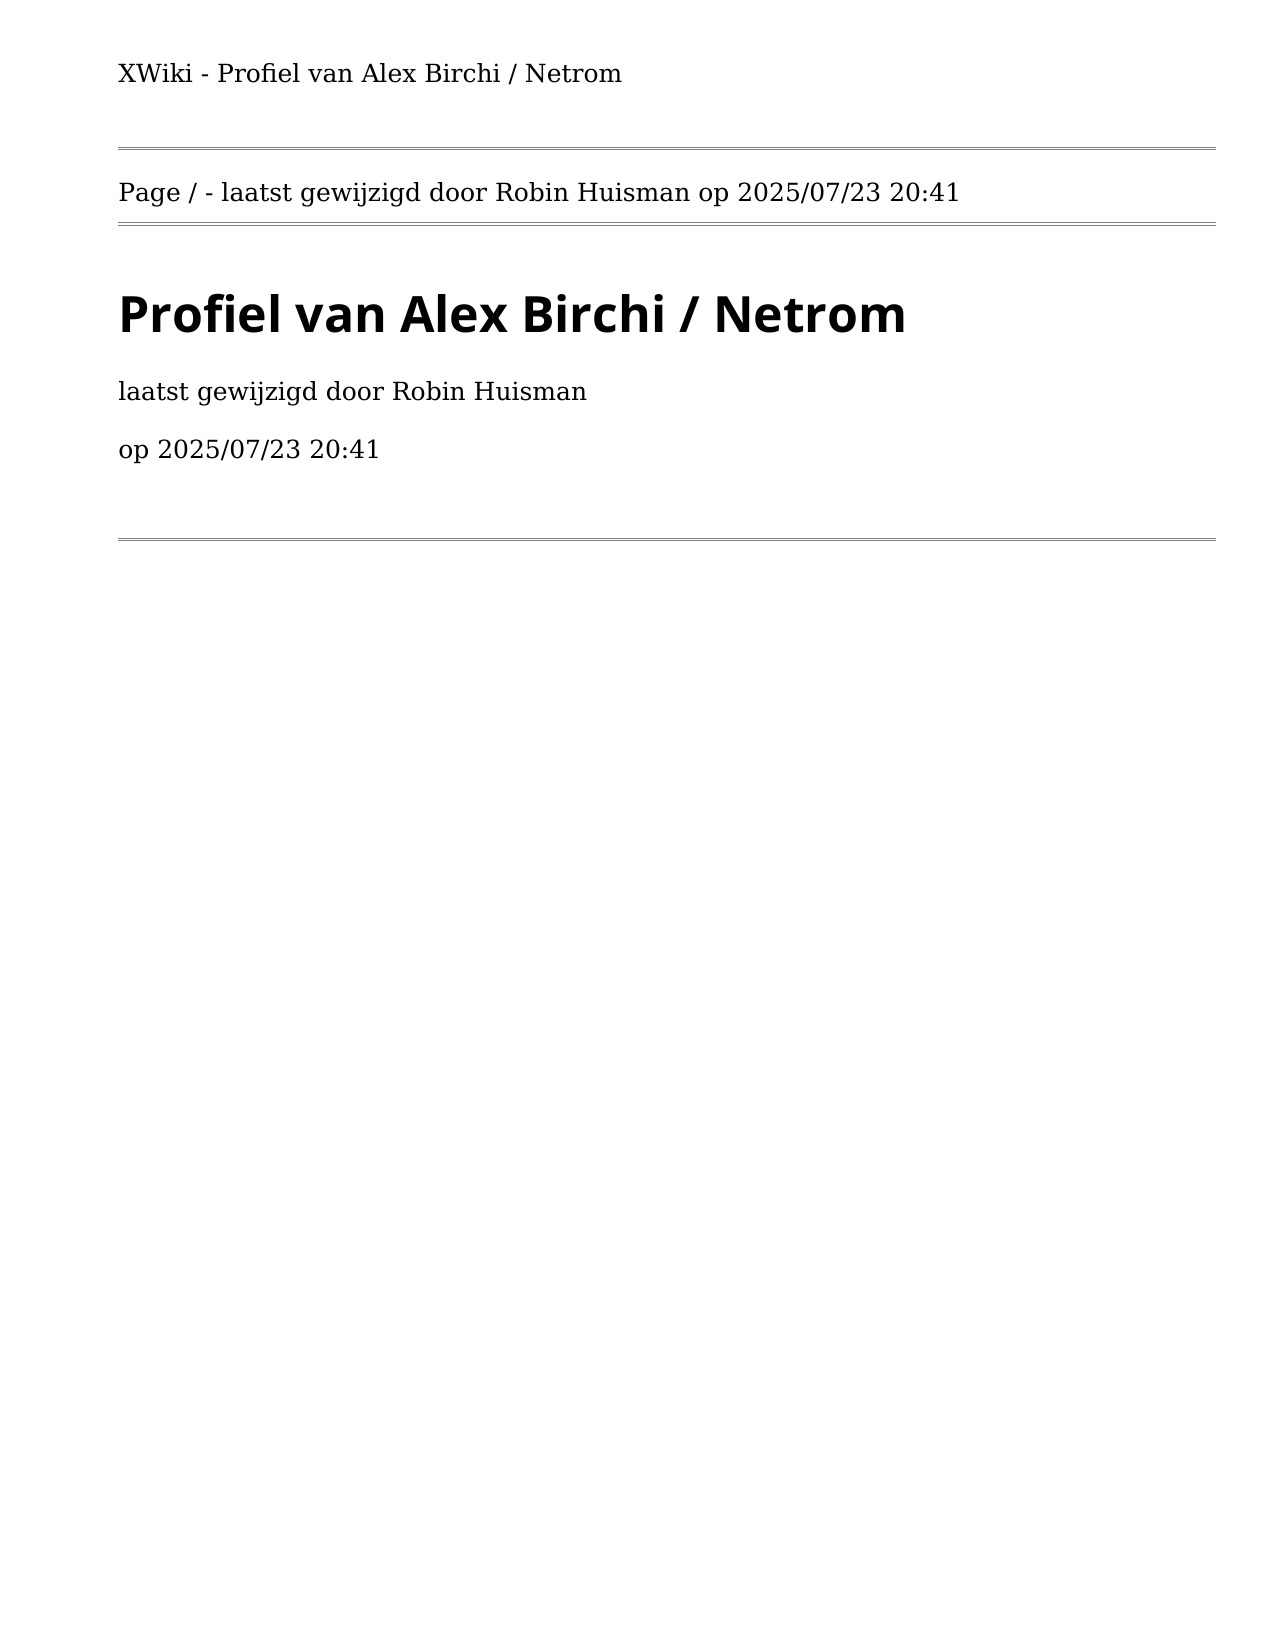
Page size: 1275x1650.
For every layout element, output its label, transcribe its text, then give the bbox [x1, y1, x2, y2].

text laatst gewijzigd door Robin Huisman [118, 377, 1216, 406]
subtitle Profiel van Alex Birchi / Netrom [118, 279, 1216, 347]
text op 2025/07/23 20:41 [118, 435, 1216, 464]
text XWiki - Profiel van Alex Birchi / Netrom [118, 59, 1216, 88]
text Page / - laatst gewijzigd door Robin Huisman op 2025/07/23 20:41 [118, 179, 1216, 208]
